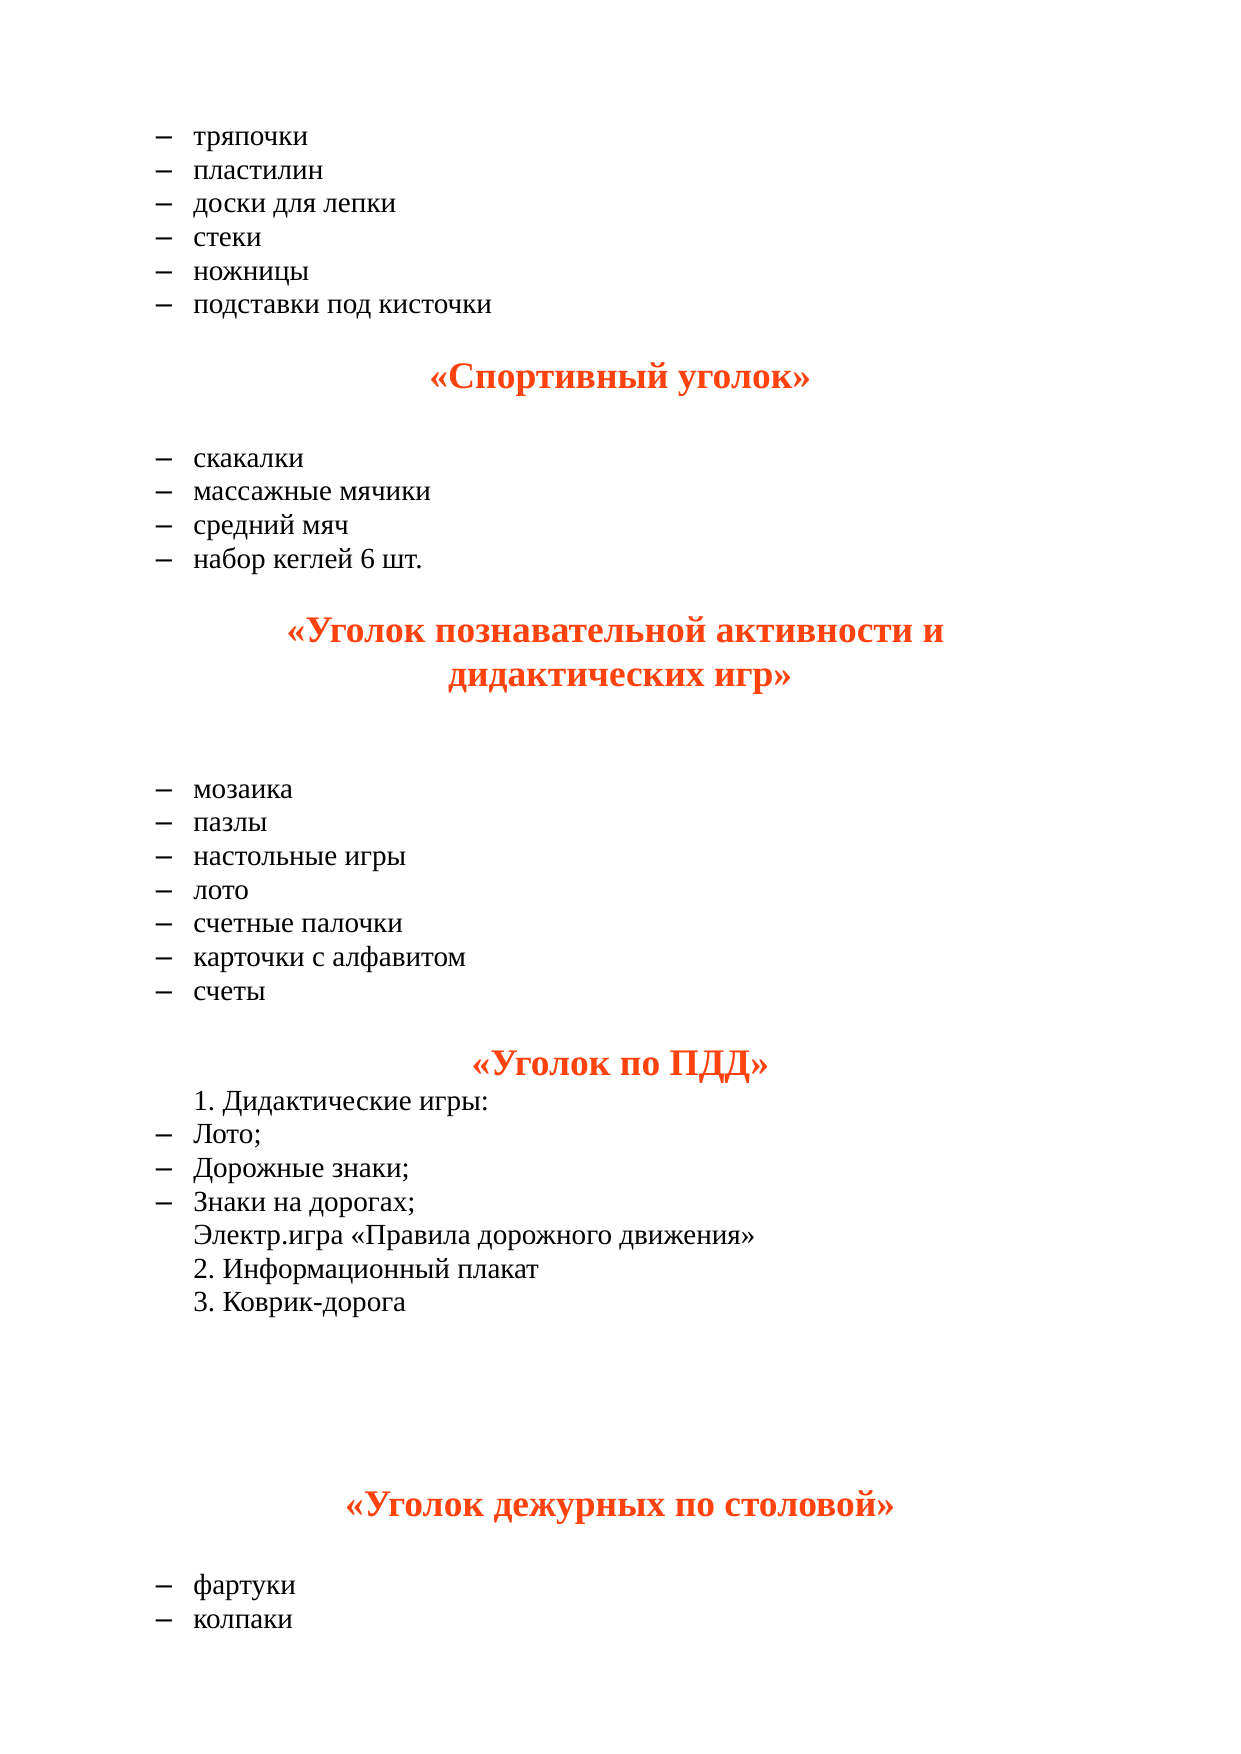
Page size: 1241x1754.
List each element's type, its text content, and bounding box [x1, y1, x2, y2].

list колпаки [156, 1601, 1122, 1634]
list Дорожные знаки; [156, 1150, 1122, 1184]
text «Уголок дежурных по столовой» [118, 1481, 1122, 1524]
list массажные мячики [156, 473, 1122, 507]
list средний мяч [156, 507, 1122, 541]
list лото [156, 872, 1122, 905]
list Электр.игра «Правила дорожного движения» [156, 1217, 1122, 1251]
text «Уголок познавательной активности и [118, 608, 1122, 651]
list стеки [156, 219, 1122, 253]
list 3. Коврик-дорога [156, 1284, 1122, 1318]
text «Уголок по ПДД» [118, 1040, 1122, 1083]
list счеты [156, 973, 1122, 1006]
list мозаика [156, 771, 1122, 804]
list пазлы [156, 804, 1122, 838]
text «Спортивный уголок» [118, 353, 1122, 397]
list тряпочки [156, 118, 1122, 152]
list счетные палочки [156, 905, 1122, 939]
list подставки под кисточки [156, 286, 1122, 320]
list Лото; [156, 1117, 1122, 1150]
list фартуки [156, 1567, 1122, 1601]
list доски для лепки [156, 185, 1122, 219]
list 1. Дидактические игры: [156, 1083, 1122, 1117]
list 2. Информационный плакат [156, 1251, 1122, 1284]
list пластилин [156, 152, 1122, 185]
list набор кеглей 6 шт. [156, 541, 1122, 574]
text дидактических игр» [118, 651, 1122, 694]
list скакалки [156, 440, 1122, 473]
list карточки с алфавитом [156, 939, 1122, 973]
list Знаки на дорогах; [156, 1184, 1122, 1217]
list ножницы [156, 253, 1122, 286]
list настольные игры [156, 838, 1122, 872]
